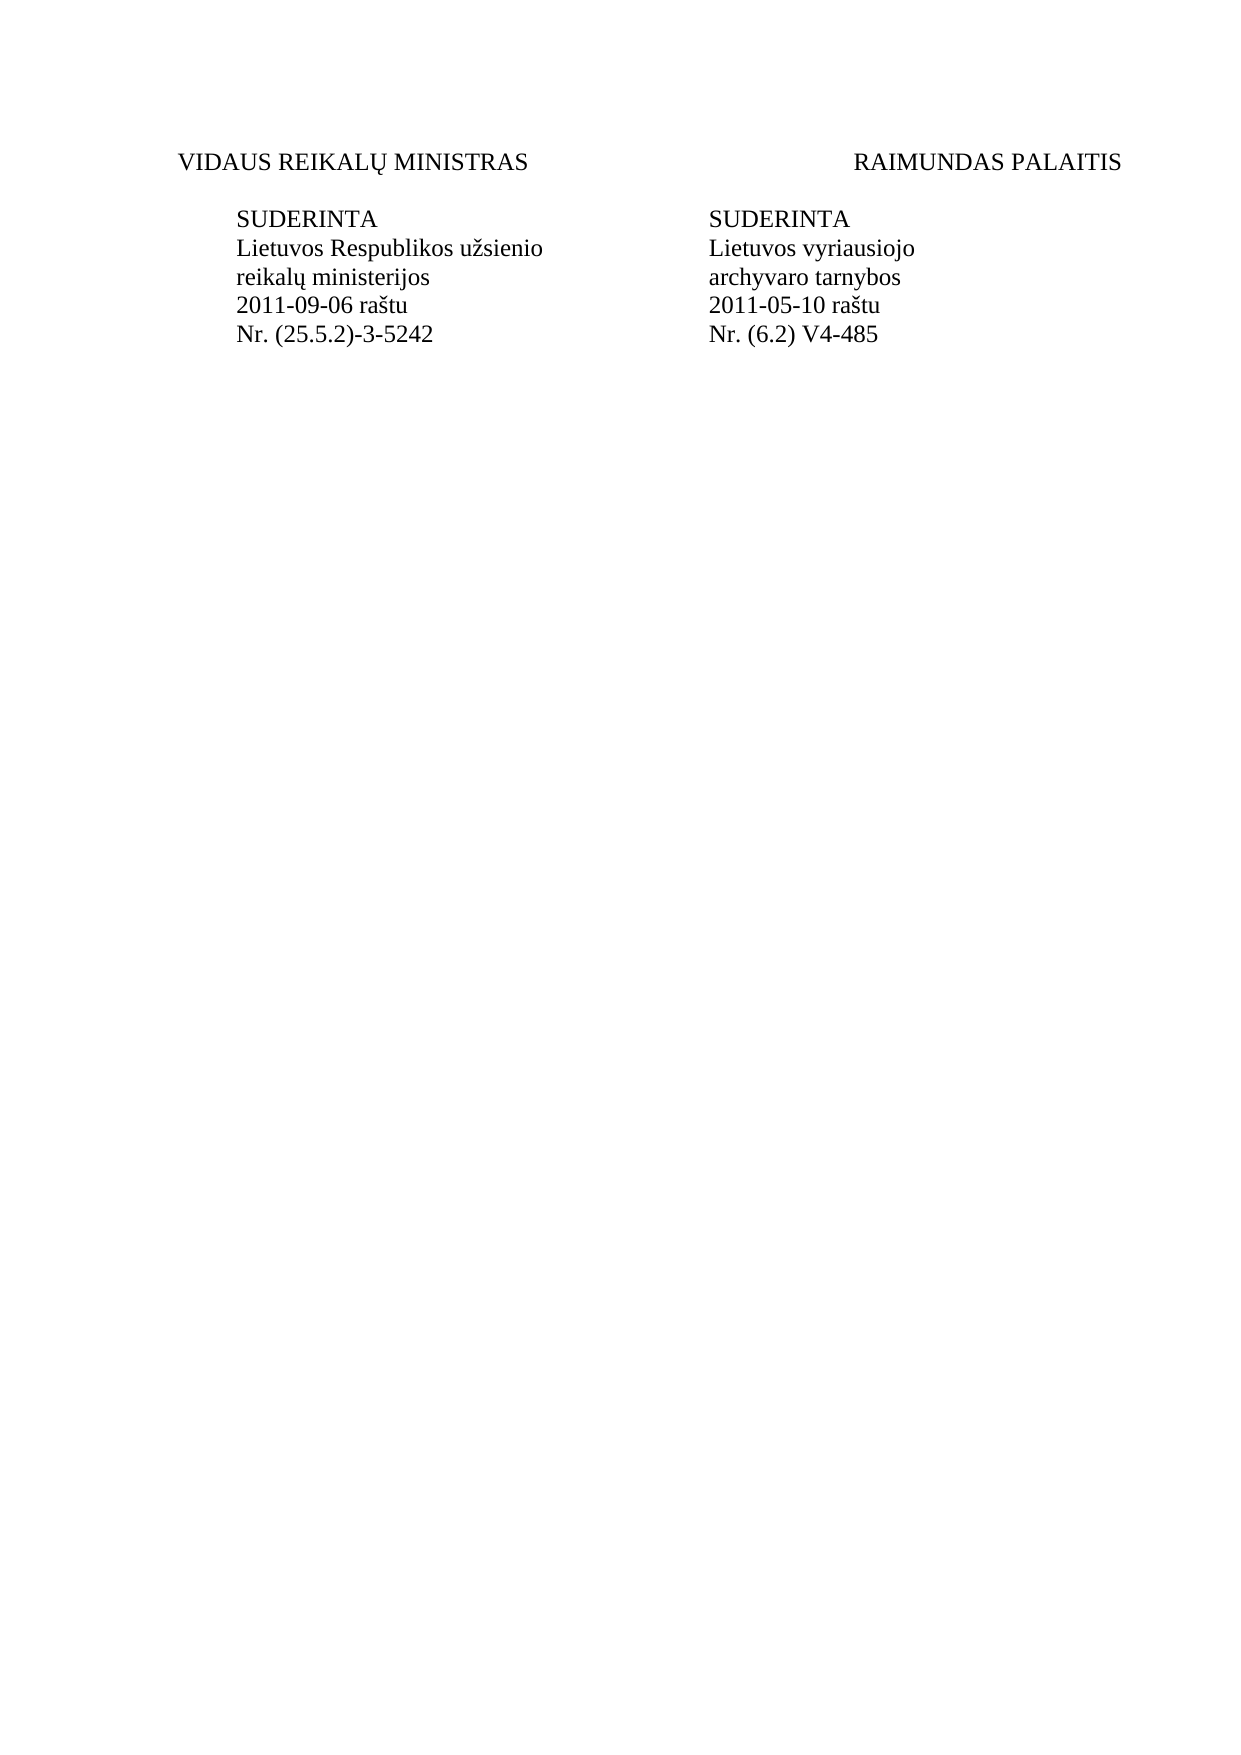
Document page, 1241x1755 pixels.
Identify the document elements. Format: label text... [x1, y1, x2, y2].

text SUDERINTA SUDERINTA [236, 204, 1122, 233]
text reikalų ministerijos archyvaro tarnybos [236, 262, 1122, 291]
text 2011-09-06 raštu 2011-05-10 raštu [236, 291, 1122, 319]
text Vidaus reikalų ministras Raimundas Palaitis [177, 147, 1122, 176]
text Lietuvos Respublikos užsienio Lietuvos vyriausiojo [236, 233, 1122, 262]
text Nr. (25.5.2)-3-5242 Nr. (6.2) V4-485 [236, 319, 1122, 348]
